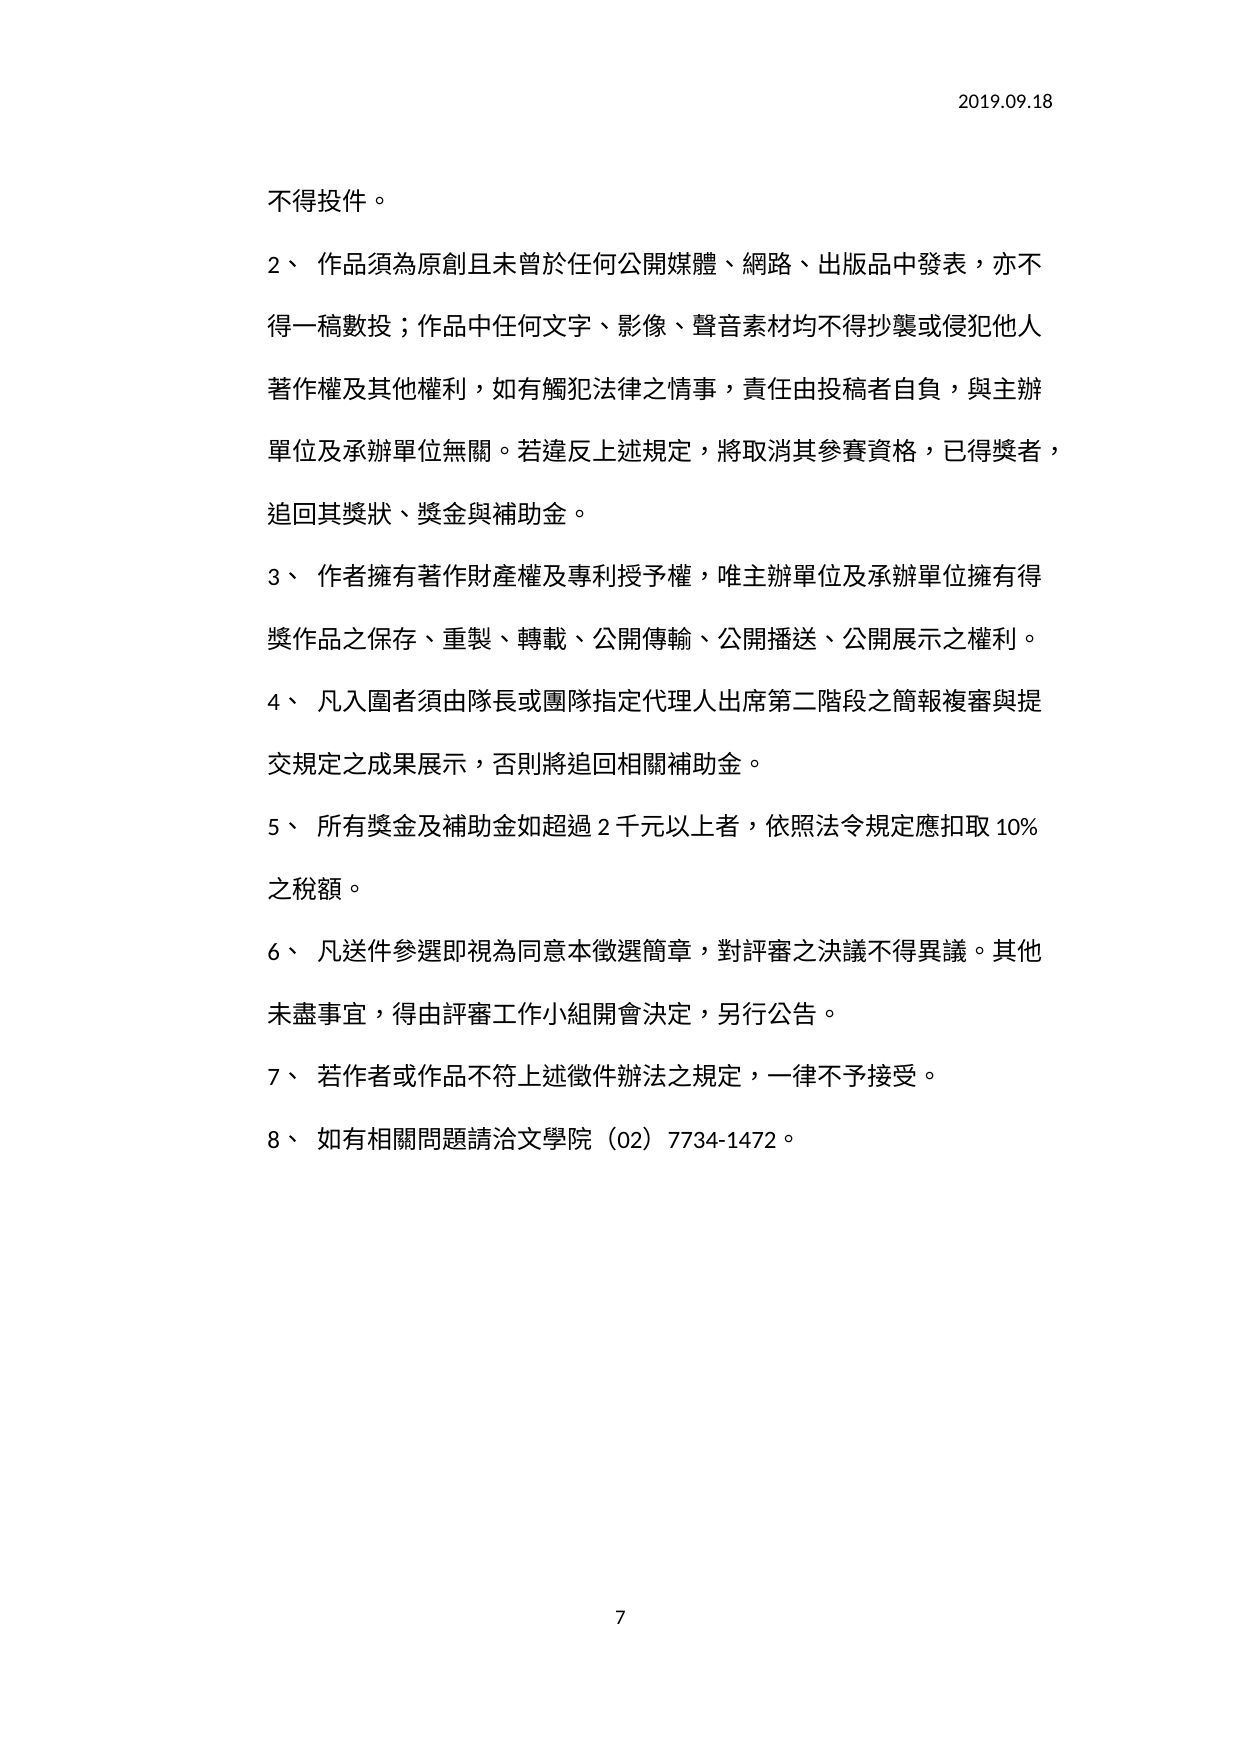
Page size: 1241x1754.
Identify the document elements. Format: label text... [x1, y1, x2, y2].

list 不得投件。 [267, 158, 1053, 221]
list 作者擁有著作財產權及專利授予權，唯主辦單位及承辦單位擁有得獎作品之保存、重製、轉載、公開傳輸、公開播送、公開展示之權利。 [267, 533, 1053, 658]
list 若作者或作品不符上述徵件辦法之規定，一律不予接受。 [267, 1033, 1053, 1096]
list 作品須為原創且未曾於任何公開媒體、網路、出版品中發表，亦不得一稿數投；作品中任何文字、影像、聲音素材均不得抄襲或侵犯他人著作權及其他權利，如有觸犯法律之情事，責任由投稿者自負，與主辦單位及承辦單位無關。若違反上述規定，將取消其參賽資格，已得獎者，追回其獎狀、獎金與補助金。 [267, 221, 1053, 533]
list 如有相關問題請洽文學院（02）7734-1472。 [267, 1096, 1053, 1158]
list 凡送件參選即視為同意本徵選簡章，對評審之決議不得異議。其他未盡事宜，得由評審工作小組開會決定，另行公告。 [267, 908, 1053, 1033]
list 凡入圍者須由隊長或團隊指定代理人出席第二階段之簡報複審與提交規定之成果展示，否則將追回相關補助金。 [267, 658, 1053, 783]
list 所有獎金及補助金如超過2千元以上者，依照法令規定應扣取10%之稅額。 [267, 783, 1053, 908]
